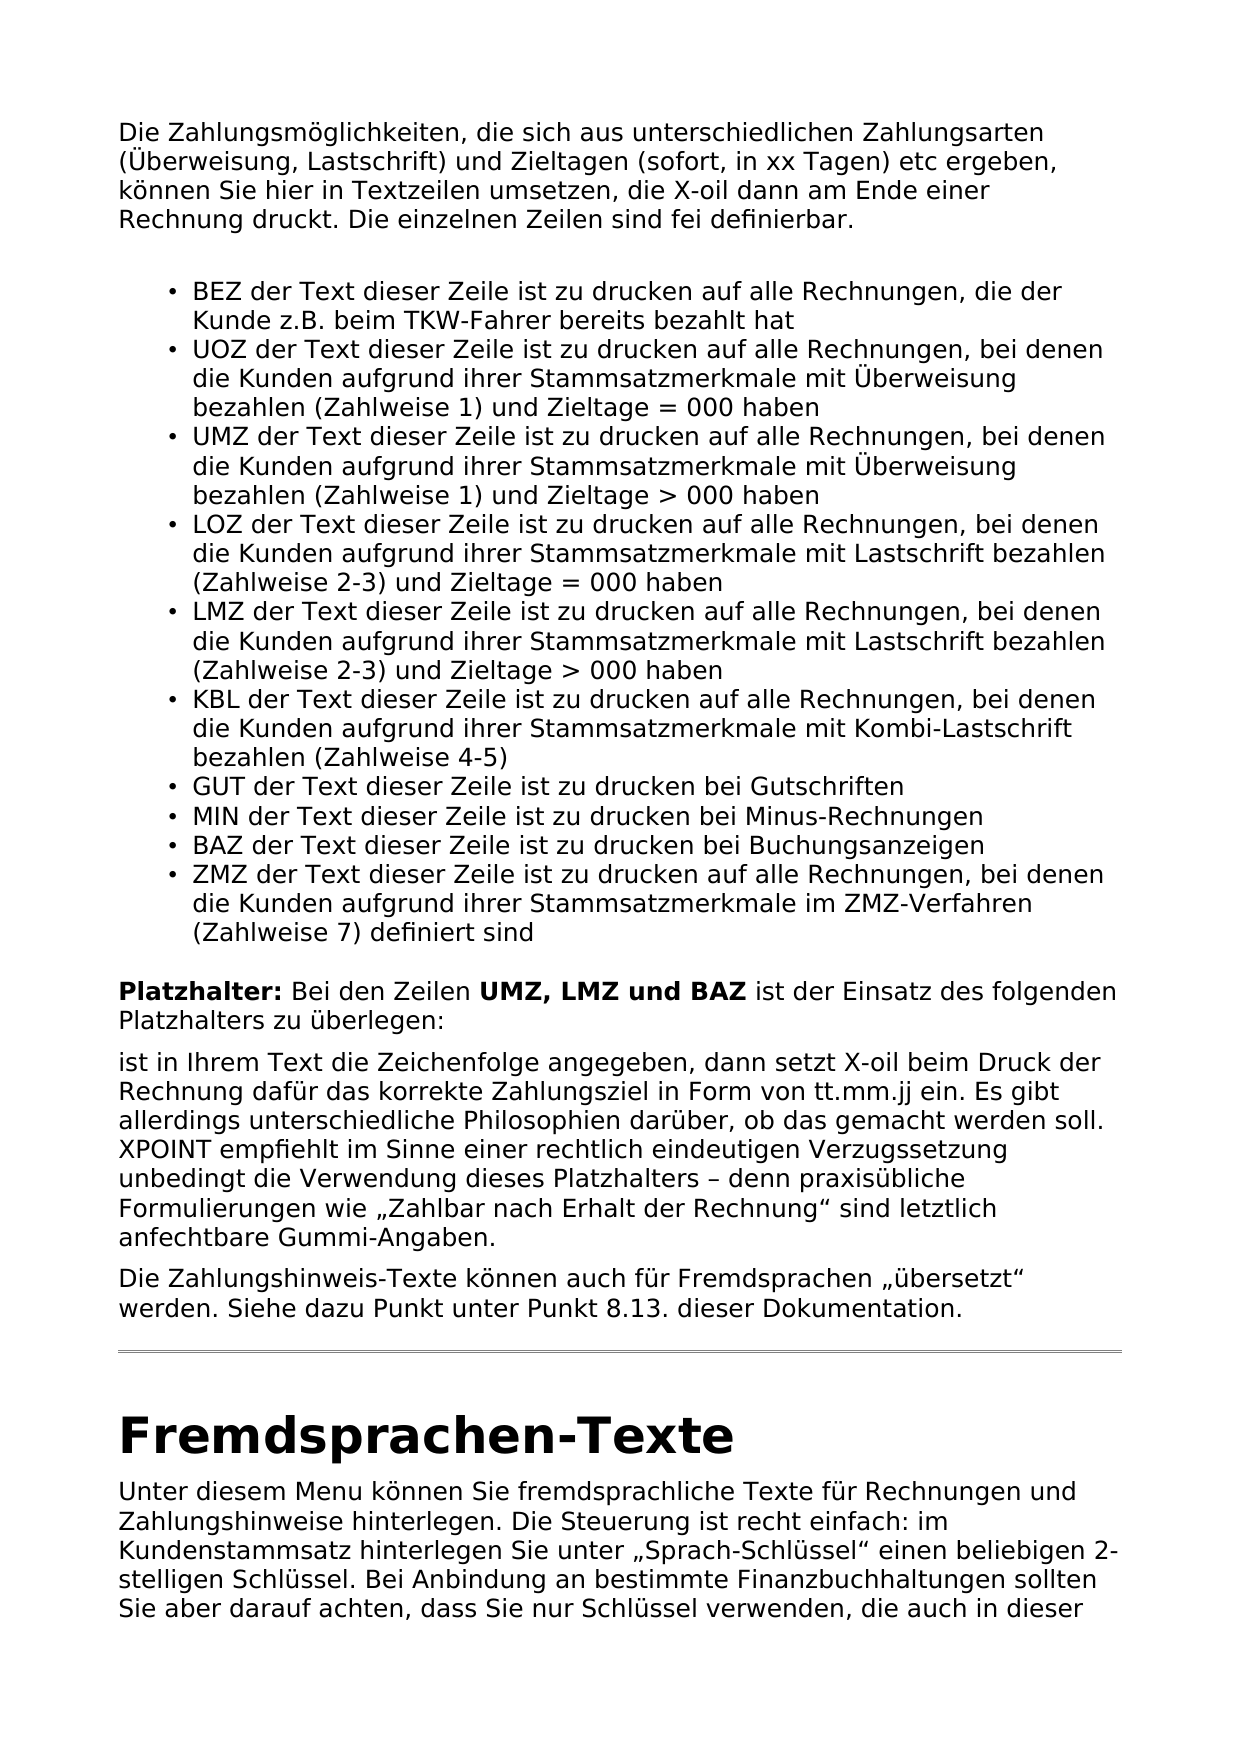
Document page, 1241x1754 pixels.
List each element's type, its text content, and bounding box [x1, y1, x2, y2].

text Die Zahlungshinweis-Texte können auch für Fremdsprachen „übersetzt“ werden. Siehe dazu Punkt unter Punkt 8.13. dieser Dokumentation. [118, 1264, 1122, 1323]
text ist in Ihrem Text die Zeichenfolge angegeben, dann setzt X-oil beim Druck der Rechnung dafür das korrekte Zahlungsziel in Form von tt.mm.jj ein. Es gibt allerdings unterschiedliche Philosophien darüber, ob das gemacht werden soll. XPOINT empfiehlt im Sinne einer rechtlich eindeutigen Verzugssetzung unbedingt die Verwendung dieses Platzhalters – denn praxisübliche Formulierungen wie „Zahlbar nach Erhalt der Rechnung“ sind letztlich anfechtbare Gummi-Angaben. [118, 1048, 1122, 1252]
list BAZ der Text dieser Zeile ist zu drucken bei Buchungsanzeigen [177, 831, 1122, 860]
list UMZ der Text dieser Zeile ist zu drucken auf alle Rechnungen, bei denen die Kunden aufgrund ihrer Stammsatzmerkmale mit Überweisung bezahlen (Zahlweise 1) und Zieltage > 000 haben [177, 423, 1122, 510]
list GUT der Text dieser Zeile ist zu drucken bei Gutschriften [177, 773, 1122, 802]
text Platzhalter: Bei den Zeilen UMZ, LMZ und BAZ ist der Einsatz des folgenden Platzhalters zu überlegen: [118, 977, 1122, 1035]
list ZMZ der Text dieser Zeile ist zu drucken auf alle Rechnungen, bei denen die Kunden aufgrund ihrer Stammsatzmerkmale im ZMZ-Verfahren (Zahlweise 7) definiert sind [177, 860, 1122, 948]
list LOZ der Text dieser Zeile ist zu drucken auf alle Rechnungen, bei denen die Kunden aufgrund ihrer Stammsatzmerkmale mit Lastschrift bezahlen (Zahlweise 2-3) und Zieltage = 000 haben [177, 510, 1122, 598]
list BEZ der Text dieser Zeile ist zu drucken auf alle Rechnungen, die der Kunde z.B. beim TKW-Fahrer bereits bezahlt hat [177, 277, 1122, 335]
subtitle Fremdsprachen-Texte [118, 1407, 1122, 1465]
list KBL der Text dieser Zeile ist zu drucken auf alle Rechnungen, bei denen die Kunden aufgrund ihrer Stammsatzmerkmale mit Kombi-Lastschrift bezahlen (Zahlweise 4-5) [177, 685, 1122, 773]
list UOZ der Text dieser Zeile ist zu drucken auf alle Rechnungen, bei denen die Kunden aufgrund ihrer Stammsatzmerkmale mit Überweisung bezahlen (Zahlweise 1) und Zieltage = 000 haben [177, 335, 1122, 423]
list MIN der Text dieser Zeile ist zu drucken bei Minus-Rechnungen [177, 802, 1122, 831]
text Die Zahlungsmöglichkeiten, die sich aus unterschiedlichen Zahlungsarten (Überweisung, Lastschrift) und Zieltagen (sofort, in xx Tagen) etc ergeben, können Sie hier in Textzeilen umsetzen, die X-oil dann am Ende einer Rechnung druckt. Die einzelnen Zeilen sind fei definierbar. [118, 118, 1122, 235]
text Unter diesem Menu können Sie fremdsprachliche Texte für Rechnungen und Zahlungshinweise hinterlegen. Die Steuerung ist recht einfach: im Kundenstammsatz hinterlegen Sie unter „Sprach-Schlüssel“ einen beliebigen 2-stelligen Schlüssel. Bei Anbindung an bestimmte Finanzbuchhaltungen sollten Sie aber darauf achten, dass Sie nur Schlüssel verwenden, die auch in dieser [118, 1477, 1122, 1623]
list LMZ der Text dieser Zeile ist zu drucken auf alle Rechnungen, bei denen die Kunden aufgrund ihrer Stammsatzmerkmale mit Lastschrift bezahlen (Zahlweise 2-3) und Zieltage > 000 haben [177, 598, 1122, 685]
